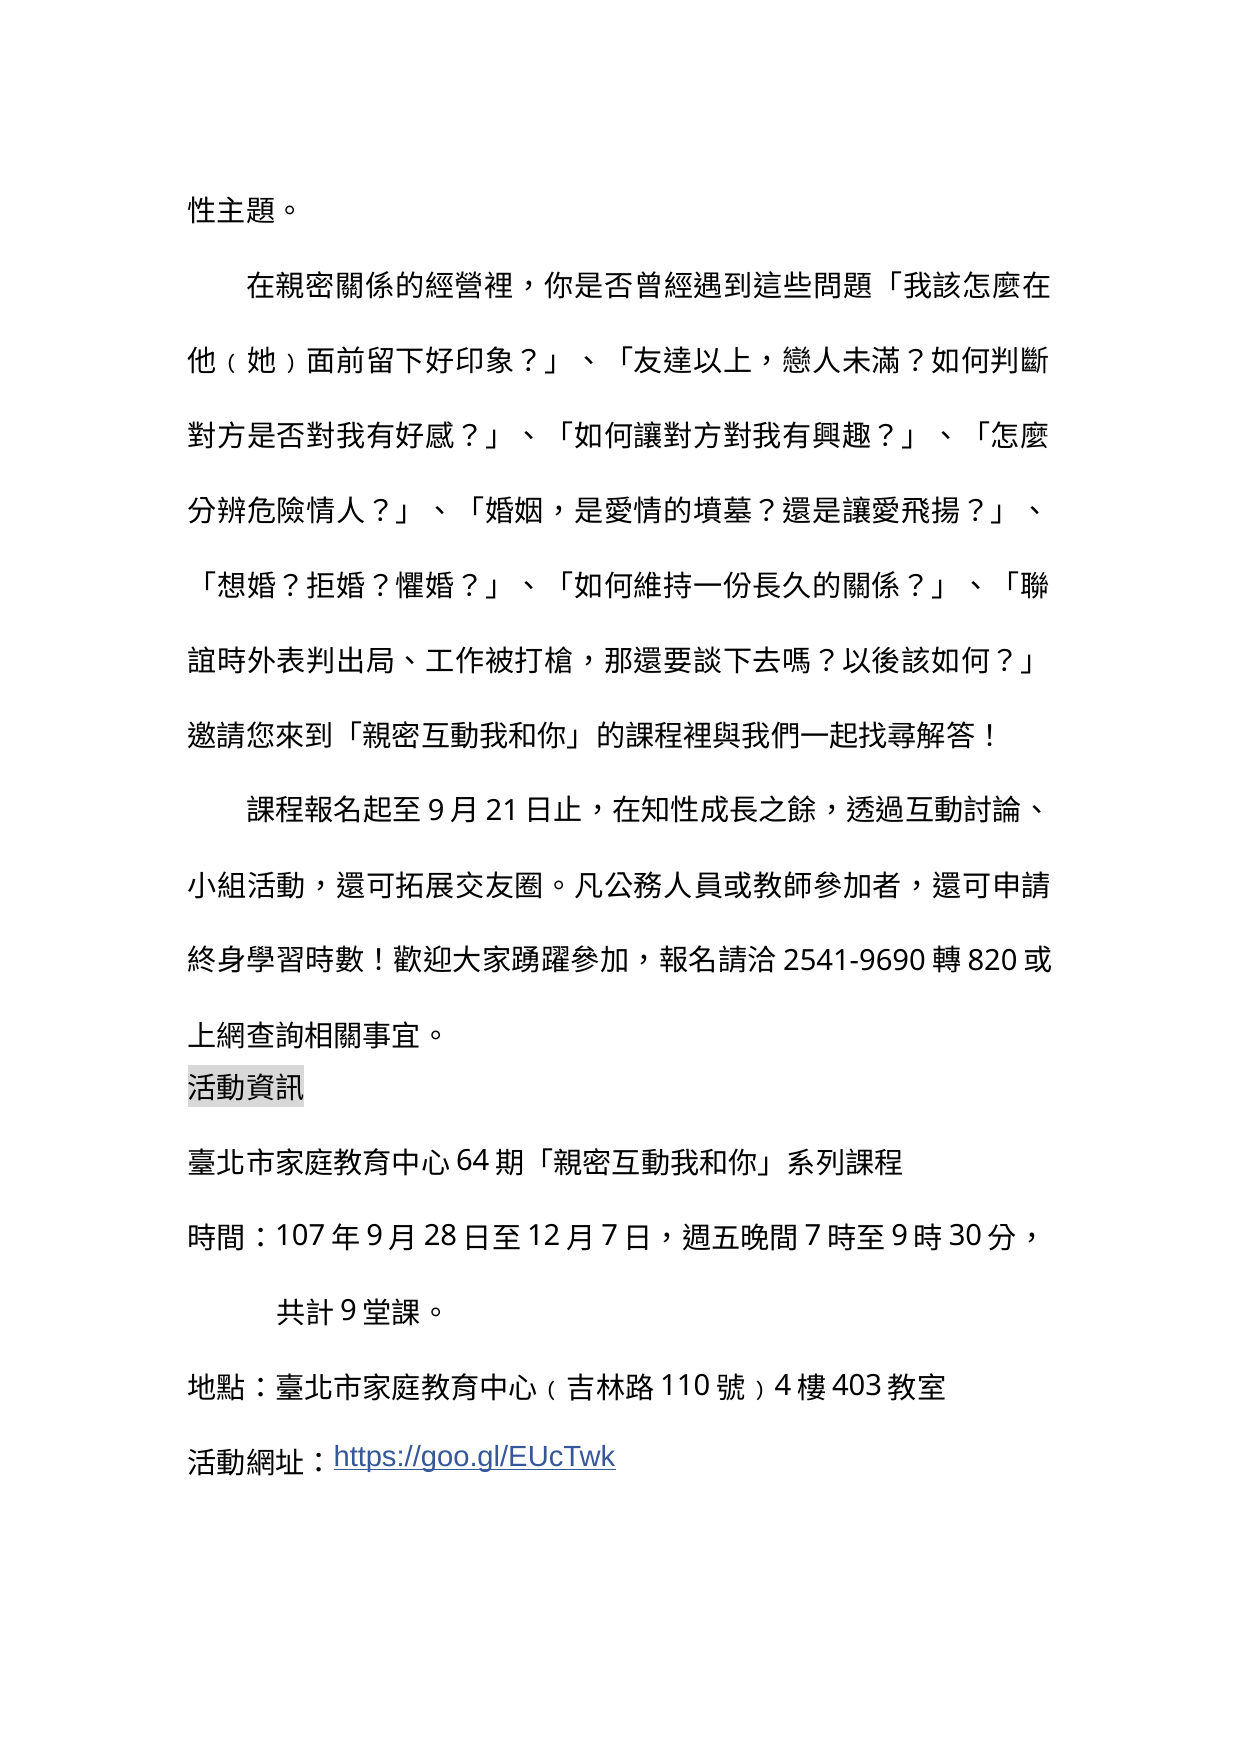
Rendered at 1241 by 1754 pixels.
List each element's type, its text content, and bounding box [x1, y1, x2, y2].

text 活動網址：https://goo.gl/EUcTwk [187, 1439, 1053, 1514]
text 活動資訊 [187, 1064, 1053, 1139]
text 時間：107年9月28日至12月7日，週五晚間7時至9時30分，共計9堂課。 [187, 1214, 1053, 1364]
text 臺北市家庭教育中心64期「親密互動我和你」系列課程 [187, 1139, 1053, 1214]
text 地點：臺北市家庭教育中心﹙吉林路110號﹚4樓403教室 [187, 1364, 1053, 1439]
text 課程報名起至9月21日止，在知性成長之餘，透過互動討論、小組活動，還可拓展交友圈。凡公務人員或教師參加者，還可申請終身學習時數！歡迎大家踴躍參加，報名請洽2541-9690轉820或上網查詢相關事宜。 [187, 764, 1053, 1064]
text 性主題。 [187, 164, 1053, 239]
text 在親密關係的經營裡，你是否曾經遇到這些問題「我該怎麼在他﹙她﹚面前留下好印象？」、「友達以上，戀人未滿？如何判斷對方是否對我有好感？」、「如何讓對方對我有興趣？」、「怎麼分辨危險情人？」、「婚姻，是愛情的墳墓？還是讓愛飛揚？」、「想婚？拒婚？懼婚？」、「如何維持一份長久的關係？」、「聯誼時外表判出局、工作被打槍，那還要談下去嗎？以後該如何？」邀請您來到「親密互動我和你」的課程裡與我們一起找尋解答！ [187, 239, 1053, 764]
